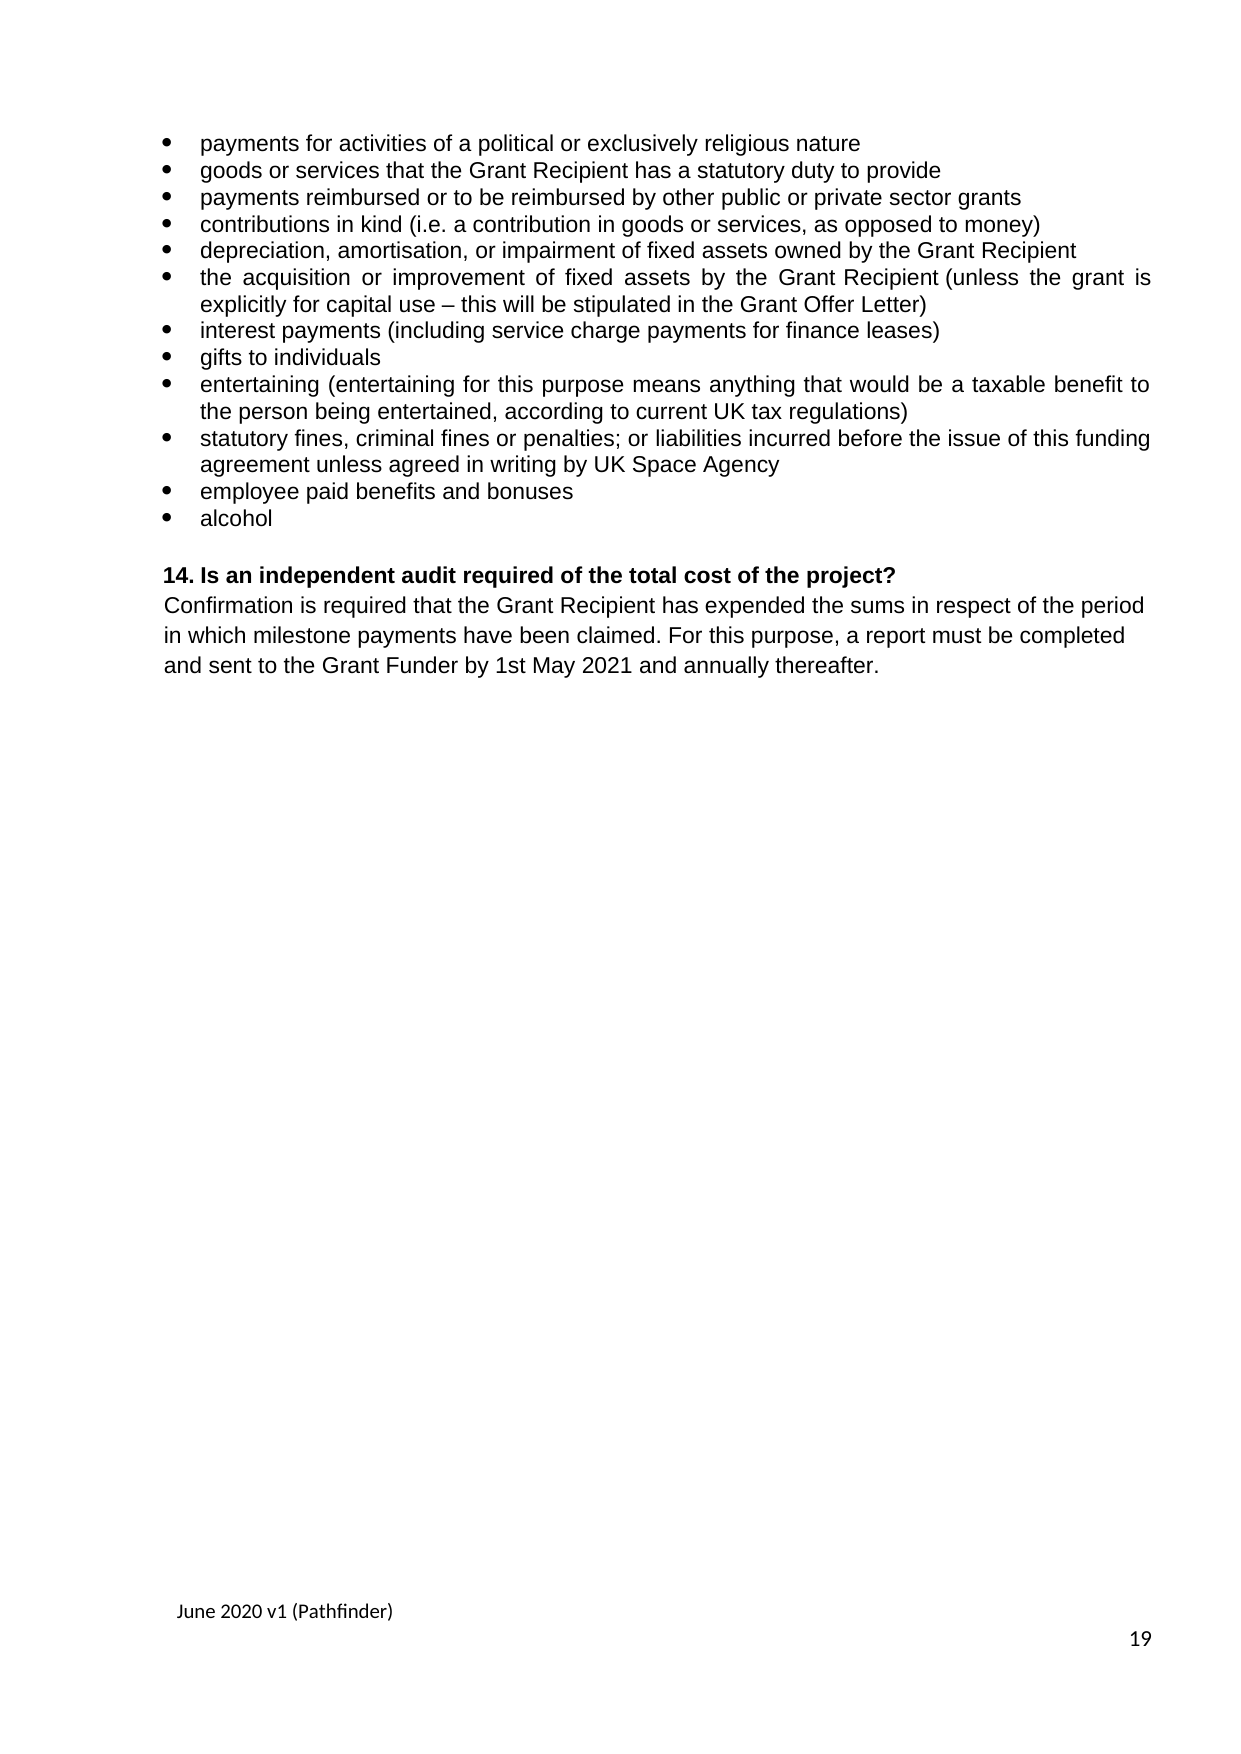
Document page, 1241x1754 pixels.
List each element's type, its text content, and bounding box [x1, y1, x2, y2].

list contributions in kind (i.e. a contribution in goods or services, as opposed to money) [162, 211, 1152, 237]
list Is an independent audit required of the total cost of the project? [163, 562, 1152, 588]
list goods or services that the Grant Recipient has a statutory duty to provide [162, 157, 1152, 184]
list the acquisition or improvement of fixed assets by the Grant Recipient (unless the grant is explicitly for capital use – this will be stipulated in the Grant Offer Letter) [162, 264, 1152, 317]
list statutory fines, criminal fines or penalties; or liabilities incurred before the issue of this funding agreement unless agreed in writing by UK Space Agency [162, 424, 1152, 478]
list gifts to individuals [162, 344, 1152, 371]
text Confirmation is required that the Grant Recipient has expended the sums in respect of the period in which milestone payments have been claimed. For this purpose, a report must be completed and sent to the Grant Funder by 1st May 2021 and annually thereafter. [164, 592, 1152, 679]
list payments for activities of a political or exclusively religious nature [162, 130, 1152, 157]
list employee paid benefits and bonuses [162, 478, 1152, 504]
list alcohol [162, 504, 1152, 531]
list depreciation, amortisation, or impairment of fixed assets owned by the Grant Recipient [162, 237, 1152, 264]
list payments reimbursed or to be reimbursed by other public or private sector grants [162, 184, 1152, 211]
list interest payments (including service charge payments for finance leases) [162, 317, 1152, 344]
list entertaining (entertaining for this purpose means anything that would be a taxable benefit to the person being entertained, according to current UK tax regulations) [162, 371, 1152, 424]
